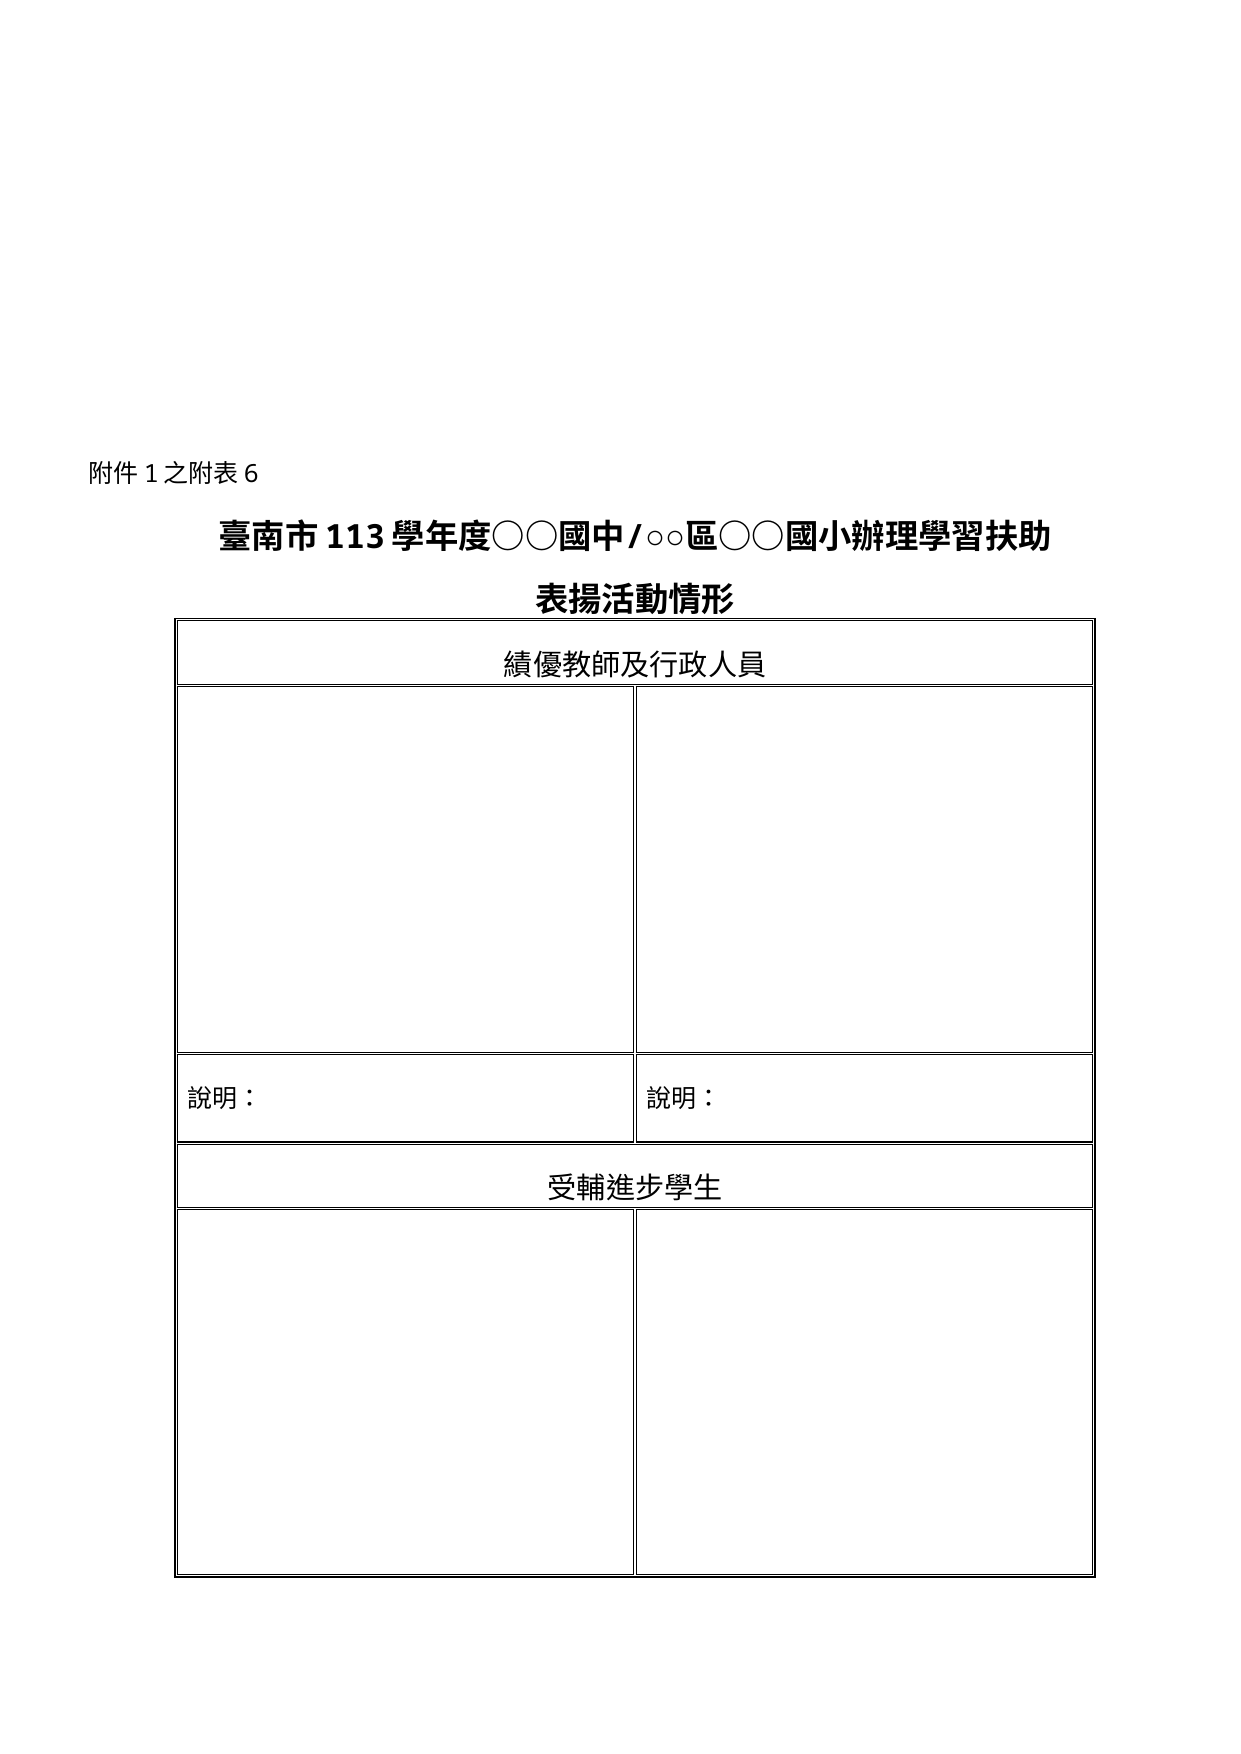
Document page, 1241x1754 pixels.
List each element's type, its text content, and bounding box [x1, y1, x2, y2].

text 附件1之附表6 [89, 430, 1181, 493]
table_cell 說明： [178, 1055, 633, 1141]
table_cell 說明： [637, 1055, 1092, 1141]
text 臺南市113學年度○○國中/○○區○○國小辦理學習扶助 [89, 493, 1181, 555]
table_cell [637, 1210, 1092, 1574]
table_cell [178, 687, 633, 1052]
table_cell [178, 1210, 633, 1574]
table_cell [637, 687, 1092, 1052]
table_cell 受輔進步學生 [178, 1145, 1092, 1207]
text 表揚活動情形 [89, 555, 1181, 618]
table_header 績優教師及行政人員 [178, 621, 1092, 683]
